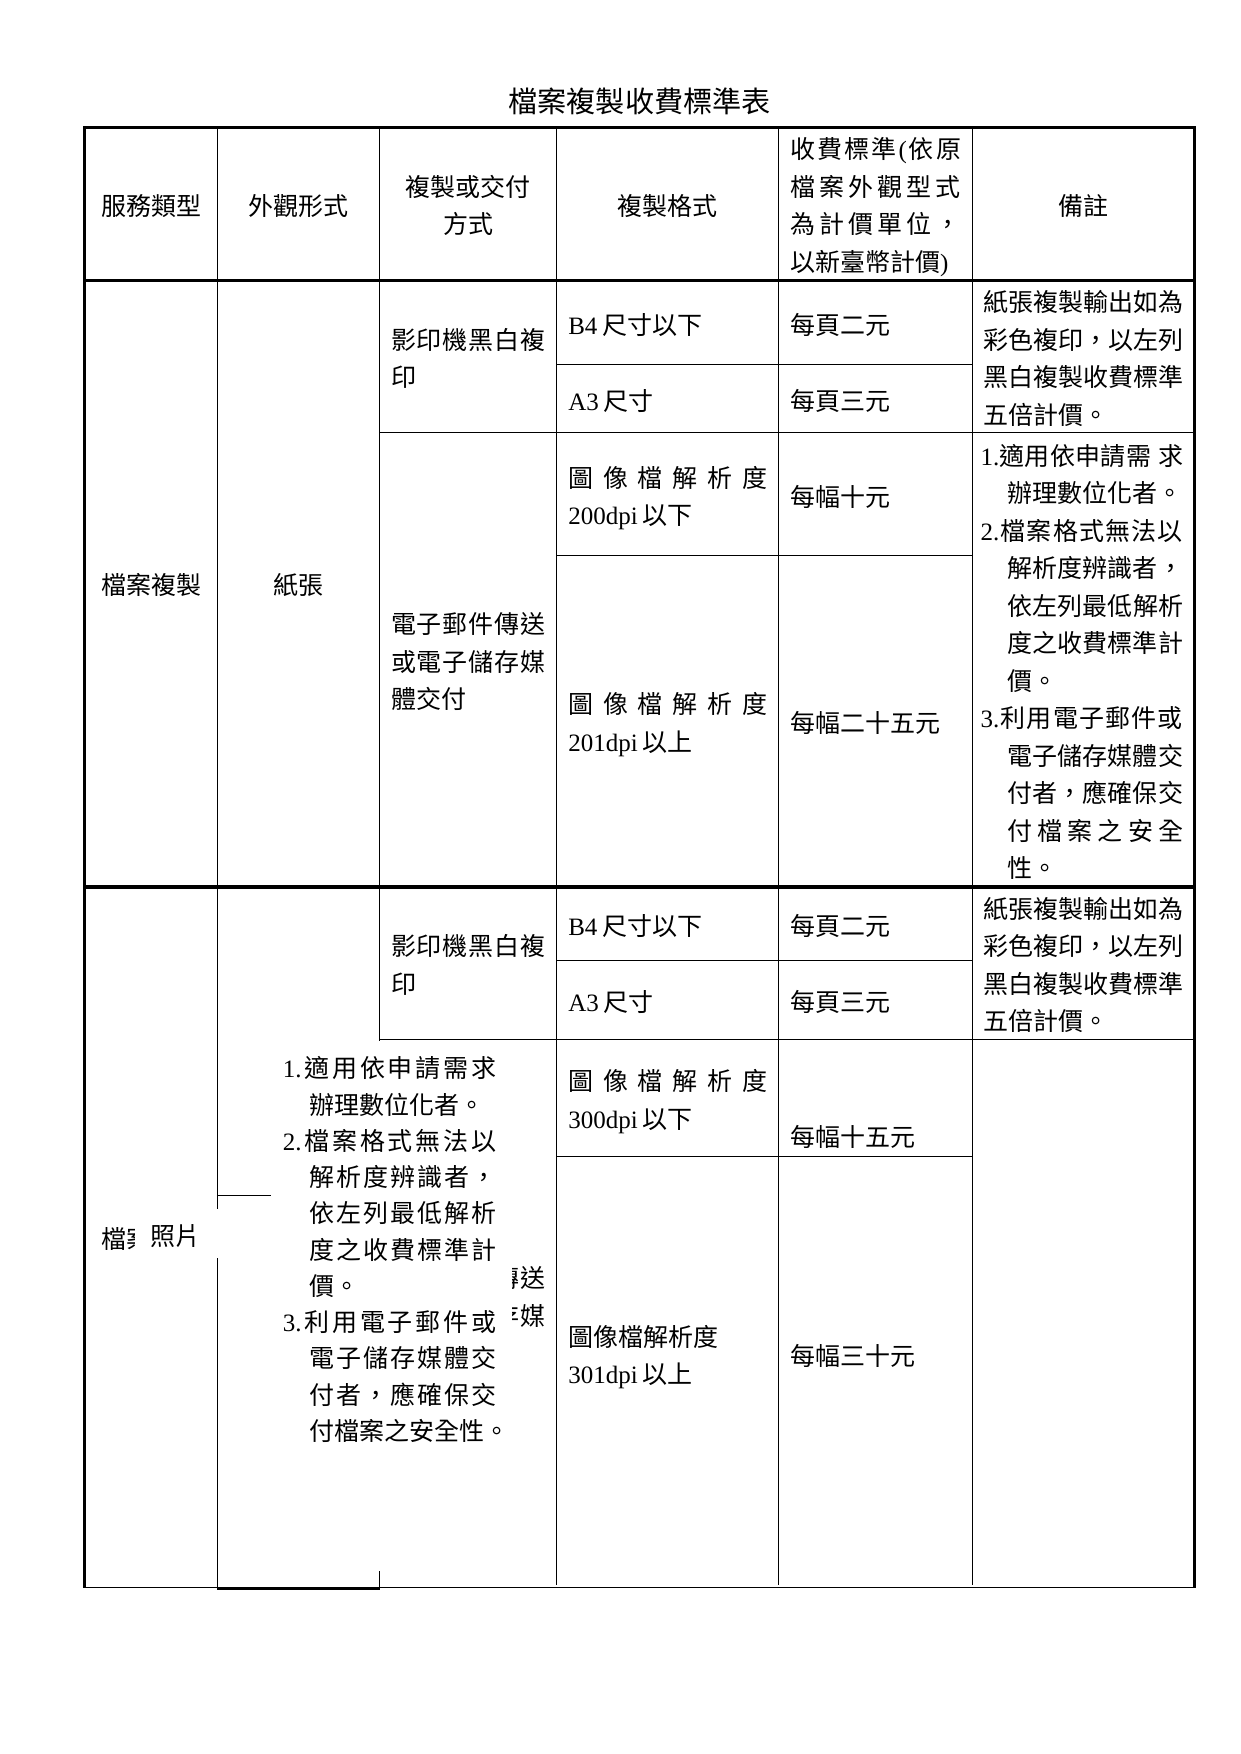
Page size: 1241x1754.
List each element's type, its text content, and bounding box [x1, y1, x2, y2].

table_cell B4尺寸以下 [557, 282, 778, 364]
table_cell 複製或交付 方式 [380, 129, 556, 279]
table_cell A3尺寸 [557, 365, 778, 432]
table_cell 每頁三元 [779, 365, 972, 432]
table_header 檔案複製收費標準表 [84, 75, 1195, 126]
table_cell 每幅十元 [779, 433, 972, 555]
table_cell 影印機黑白複印 [380, 889, 556, 1038]
table_cell 圖像檔解析度201dpi以上 [557, 556, 778, 885]
table_cell 圖像檔解析度200dpi以下 [557, 433, 778, 555]
table_cell 紙張 [218, 282, 379, 885]
table_cell 紙張複製輸出如為彩色複印，以左列黑白複製收費標準五倍計價。 [973, 282, 1193, 432]
table_cell 紙張複製輸出如為彩色複印，以左列黑白複製收費標準五倍計價。 [973, 889, 1193, 1038]
table_cell 檔案複製 [86, 282, 217, 885]
table_cell 圖像檔解析度301dpi以上 [557, 1157, 778, 1587]
table_cell 複製格式 [557, 129, 778, 279]
table_cell [218, 889, 379, 1195]
table_cell 每頁三元 [779, 961, 972, 1038]
table_cell 電子郵件傳送或電子儲存媒體交付 [380, 433, 556, 885]
table_cell 每幅三十元 [779, 1157, 972, 1587]
table_cell B4尺寸以下 [557, 889, 778, 960]
table_cell 服務類型 [86, 129, 217, 279]
table_cell 每幅十五元 [779, 1040, 972, 1156]
table_cell 收費標準(依原檔案外觀型式為計價單位，以新臺幣計價) [779, 129, 972, 279]
table_cell 每幅二十五元 [779, 556, 972, 885]
table_cell 電子郵件傳送或電子儲存媒體交付 [380, 1040, 557, 1587]
table_cell 圖像檔解析度300dpi以下 [557, 1040, 778, 1156]
table_cell [135, 1196, 379, 1587]
table_cell 影印機黑白複印 [380, 282, 556, 432]
table_cell 1.適用依申請需 求辦理數位化者。 2.檔案格式無法以解析度辨識者，依左列最低解析度之收費標準計價。 3.利用電子郵件或電子儲存媒體交付者，應確保交付檔案之安全性。 [973, 433, 1193, 885]
table_cell 備註 [973, 129, 1193, 279]
table_cell 檔案複製 [86, 889, 217, 1587]
table_cell 每頁二元 [779, 889, 972, 960]
table_cell 每頁二元 [779, 282, 972, 364]
table_cell [972, 1040, 1193, 1587]
table_cell A3尺寸 [557, 961, 778, 1038]
table_cell 外觀形式 [218, 129, 379, 279]
table_cell 每幅十五元 [271, 1041, 512, 1571]
